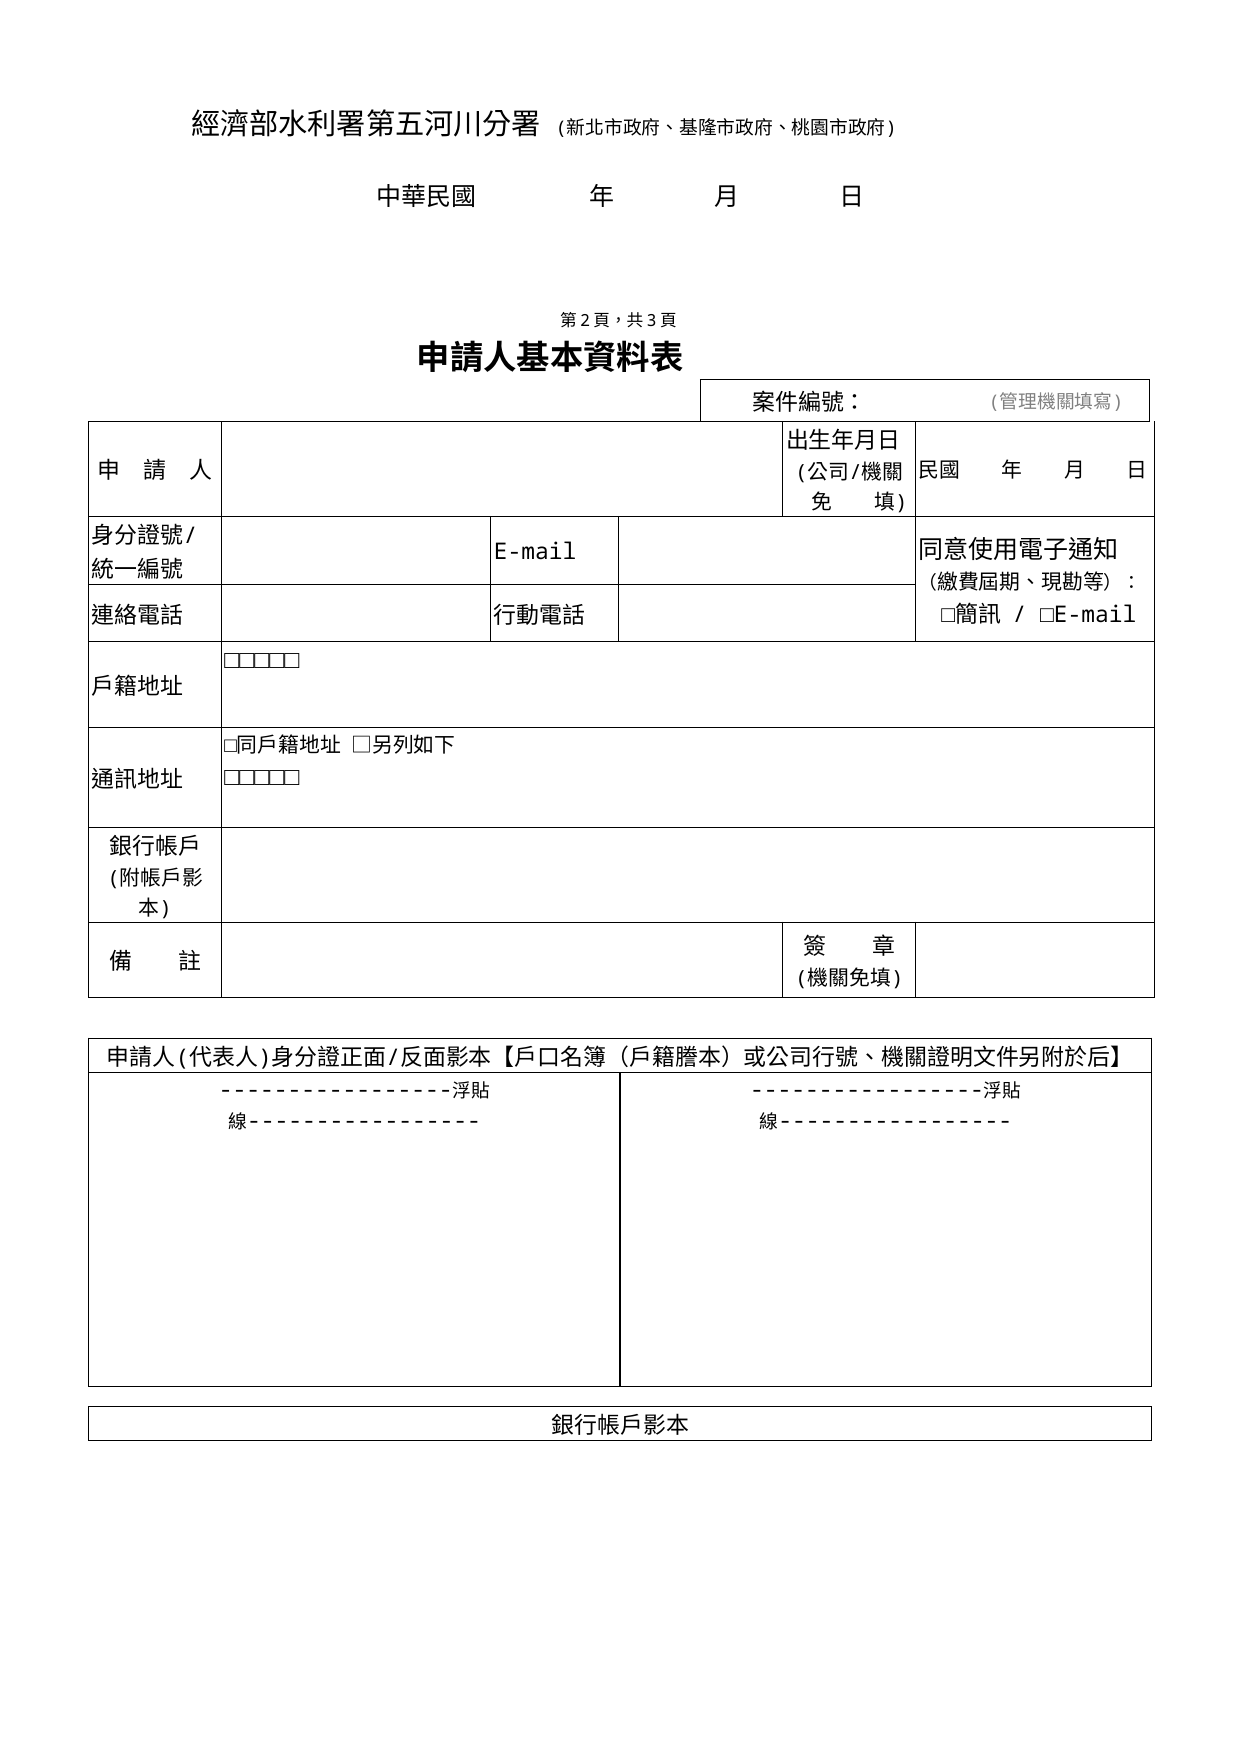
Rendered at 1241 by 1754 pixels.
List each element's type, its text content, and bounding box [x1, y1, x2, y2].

table_cell 出生年月日 (公司/機關 免 填) [783, 422, 915, 516]
table_cell 行動電話 [491, 585, 618, 641]
table_cell [916, 923, 1154, 997]
table_cell [222, 585, 490, 641]
table_cell [222, 517, 490, 584]
table_cell [222, 828, 1154, 922]
table_cell 備 註 [89, 923, 221, 997]
table_header [89, 379, 393, 421]
table_cell 通訊地址 [89, 728, 221, 827]
table_cell 連絡電話 [89, 585, 221, 641]
table_cell -----------------浮貼線----------------- [621, 1073, 1151, 1386]
table_cell 戶籍地址 [89, 642, 221, 727]
table_cell 簽 章 (機關免填) [783, 923, 915, 997]
table_cell 申 請 人 [89, 422, 221, 516]
text 申請人基本資料表 [83, 331, 1152, 379]
text 中華民國 年 月 日 [89, 177, 1152, 213]
table_cell [619, 517, 915, 584]
table_header [393, 379, 700, 421]
table_cell [619, 585, 915, 641]
table_cell 同意使用電子通知（繳費屆期、現勘等）： □簡訊 / □E-mail [916, 517, 1154, 641]
text 第2頁，共3頁 [83, 281, 1152, 331]
table_cell [222, 923, 782, 997]
table_cell 民國 年 月 日 [916, 421, 1154, 516]
table_cell □□□□□ [222, 642, 1154, 727]
table_cell □同戶籍地址 □另列如下 □□□□□ [222, 728, 1154, 827]
table_header 案件編號： [701, 380, 915, 421]
table_cell -----------------浮貼線----------------- [89, 1073, 619, 1386]
text 經濟部水利署第五河川分署 (新北市政府、基隆市政府、桃園市政府) [89, 100, 1152, 143]
table_cell 銀行帳戶 (附帳戶影本) [89, 828, 221, 922]
table_cell E-mail [491, 517, 618, 584]
table_header 銀行帳戶影本 [89, 1407, 1151, 1440]
table_header 申請人(代表人)身分證正面/反面影本【戶口名簿（戶籍謄本）或公司行號、機關證明文件另附於后】 [89, 1039, 1151, 1072]
table_cell 身分證號/ 統一編號 [89, 517, 221, 584]
table_cell [222, 422, 782, 516]
table_header (管理機關填寫) [915, 380, 1149, 421]
table_header [1150, 379, 1154, 421]
